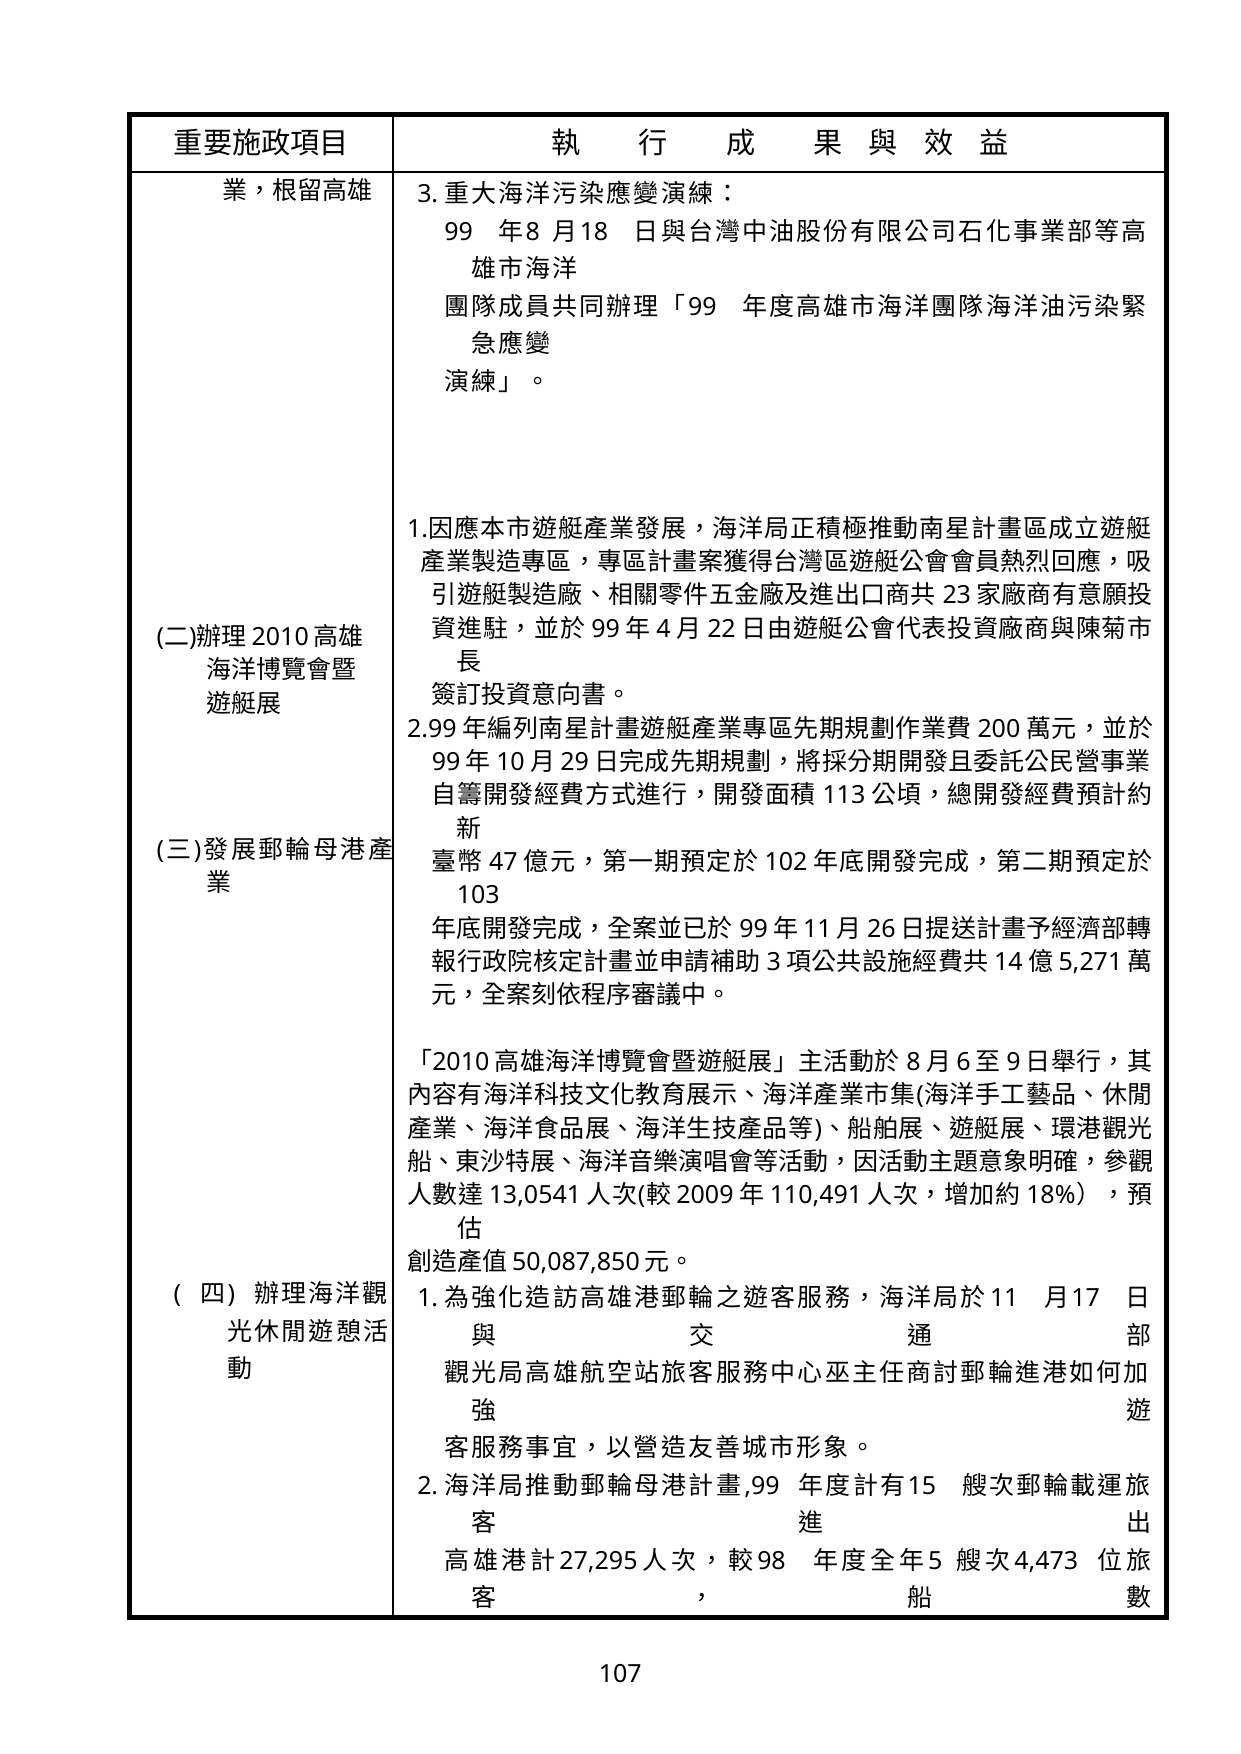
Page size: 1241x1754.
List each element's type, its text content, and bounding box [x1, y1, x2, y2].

table_header 重要施政項目 [132, 117, 392, 171]
table_cell 業，根留高雄 (二)辦理2010高雄 海洋博覽會暨 遊艇展 (三)發展郵輪母港產業 (四)辦理海洋觀光休閒遊憩活動 [132, 173, 392, 1615]
table_header 執 行 成 果 與 效 益 [394, 117, 1164, 171]
table_cell 1.辦理研究、發展、考核、文書檔案管理。 2.完成現行檔案建檔20,444件。 依「政府採購法」、「事務管理手冊」及府頒相關規定，辦理庶務採購 及財產建檔管理。 辦理歲計、會計及統計業務： 1.配合年度施政計畫及法令規定，籌編年度預算。 2.依據相關法令規定執行年度各項預算，發揮預算執行之最高效益。 3.依照市府統計相關規定，加強統計資料之整理編報。 1.厲行人事公開、貫徹考、訓、用合一，以達專才專用、適才適用。 99年計申請高等考試三級考試分發錄取人員3人、身心障礙人員 特考分發錄取人員1人，公開甄選外補1人。 2.綜覈名實、信賞必罰，準確客觀考核及強化績效管理制度。各單位 主管確能依公務人員考績法等相關規定、平時考核紀錄及獎懲等作 為年終考績重要參考依據，並依業務執行績效作準確客觀之考評， 以落實績效管理。 3.提升公務人員英語能力，促進公務人力國際化。海洋局通過英語檢 定人數達16人，比例達25％。 4.落實推動型塑學習性政府行動方案，鼓勵公務人員終身學習。99 年平均業務相關學習時數達91.3小時，其中數位學習時數16.6小 時，實體時數平均74.7小時。 辦理政風管理業務： 1.透過辦理專題演講、有獎徵答測驗、編印機關宣導刊物、轉發宣導 資料及各項會議時機，加強政風法紀宣導，使員工均能知法守法， 不致誤蹈法網。 2.辦理業務稽核、政風訪查、問卷調查，發掘業務弊端缺失，並廣蒐 民眾興革意見與建言，提供業管單位作為改進及推動業務革新之參 據，績效良好。 3.落實公務機密及機關安全維護工作，杜絕洩密案件及危安事故發 生，確保機關人員設施之安全。 爭取市港合一。 99年度召開「高雄港市建設合一委員會」會議4次，討論市港建設 案件20案。 1.前鎮漁港 (1)辦理前鎮魚市場拍賣環境及動線改善工程。 (2)前鎮漁港公務船浮動碼頭工程。 (3)前鎮魚貨直銷中心電梯修護工程 (4)前鎮漁港碼頭區域阻車緣石工程。 (5)前鎮漁港北、中碼頭地坪整建及港區設施改善工程。 2.旗津地區漁港 (1)旗津漁港堤岸加高工程 (2)旗津漁港北堤阻車緣石設置工程 (3)旗津漁港自由長堤電力線路修復工程 (4)旗津漁港碼頭設施修繕工程 (5)中洲漁港老舊碼頭改善工程(委託設計及監造服務案) 3.小港臨海新村漁港 (1)小港臨海新村漁港景觀及設施改善工程 (2)小港臨海新村漁港遊艇下水設施吊裝掛架工程 (3)小港臨海新村遊艇設施聯外道路照明修繕工程 (4)小港臨海新村及鳳鼻頭漁港委託測量服務 4.柴山泊地平台整修工程。 5.原高雄縣政府辦理重大工程 (1)中芸漁港東防波堤延長工程 (2)白砂崙漁港護岸修復工程 (3)興達漁港碼頭舖面改善及港燈更新工程 (4)興達漁港遠洋泊區疏浚工程 (5)蚵子寮漁港整補場照明工程 (6)興達港區側溝頂版修復工程 (7)原高雄縣漁港漂流木(沉木)及淤泥清除工程 (8)99年度汕尾漁港疏浚土方標售業務 6完成前鎮等8處漁港清潔維護工作，總經費680萬元，計清除廢棄 物1000噸，並於風災後立即清理本市各漁港區之漂流木，共清運 118公噸，以維持港區航道淨空及漁船正常作業。 7.違反漁港法處分及勸導，加強港區安全巡視及公共安全維護，針對 違反漁港法行為如氨氣外洩事件等事件開立處分書14件，違規改 善通知單15件，維護港區作業環境安全。 8.鳳鼻頭漁港 為防堵凡那比颱風入侵台灣期間，海上漂流木受潮流影響湧入鳳鼻 頭漁港，於該港出海口佈設攔木網，防範漂流木湧入港區。 9.為杜絕登革熱大流行，不僅舉辦數場登革熱防治講習，亦在各漁港 區進行戶外噴藥工作，並依序在各漁港執行碼頭、閒置漁船的噴藥 作業，並加強孳生源清除工作，以達到全方位防治登革熱的目標。 10.行政院農業委員會漁業署辦理「第2屆十大魅力漁港徵選」，經過 全台47個漁港激烈角逐競爭，本市鼓山漁港與興達漁港分別獲選 為全台十大魅力漁港之時光隧道漁港及情比金堅漁港。 1.落實漁港多元化利用，計核准外國籍冷凍商輪進港卸魚13件，外 籍漁船進港10艘次，工作船進港作業56件。 2.漁港提供緊急避難，計有冷凍商輪3艘次，外籍漁船6艘次。 3.審查漁船進出港1,120件，以隨到隨辦方式辦理，成效良好。 4.開立違反漁港法行政處分書14件，金額63萬元。 5.收取漁港管理費約1152萬元。 6.提供小港臨海新村漁港供遊艇下水87次。 7.參加農委會漁業署主管漁港之代管業務評比獲得優等，成果良好。 8.鼓山漁港每日平均停泊遊艇15.4艘，停泊率為75.2%。 9.興達漁港提供遊艇、帆船停泊船席。 1.海洋事務之企劃、交流及發展： (1)99年3、4及5月份計辦理3梯次「海洋污染防治體驗營」，俾 達海污防治向下扎根之效，參加學校計9所，參加學童數計360 名。 (2)99年3月、6月、9月、12月發行「海洋高雄」季刊共四期， 每期1,500冊。 (3)99年11月30日發行「海洋新風潮」專輯1300冊及光碟1000 片。 2.海洋事務協調處理： 99年2月24日、5月19日、9月10日參與本府災害防救委員會 議共3次。 1.海洋資源之開發利用、生態保育、養護管理： (1)99年5月6日執行補充性魚苗採購及放流，計執行放流點帶石 斑魚苗20,000尾，藉以增加市轄海域魚類資源。 (2)補助東南沙漁民服務站維護等相關經費計新台幣27萬元。 2.海洋環境之監測及保護： (1)辦理「99年高雄市海域環境監測計畫」。 (2)每季執行海域環境採樣作業1次，全年共4次。 (3)每季執行海域環境檢測作業1次，全年共4次。 (4)持續更新並維護「高雄市海洋環境資訊系統」。 3.積極參與海洋環境資源保護組織，推動海洋環境及資源養護之工作 (1)參與珊瑚礁學會。 (2)參與海洋污染防治協會。 (3)99年3月20日至3月26日與國立中山大學合辦海資週活動，推廣海洋資源保育。 (4)99年10月14日至23日與國立臺灣海洋大學合辦「2010年泛洋遙測國際研討會」。 (5)於99年8月4日辦理「2010國際海洋論壇」。 (6)99年12月4日及5日參加柴山西海岸生態論壇。 (7)99年11月29日至12月1日與國立成功大學合辦「2010海洋中異常波浪國際研討會」。 (8)99年10月14、15日與國立高雄海洋科技大學合辦「2010海洋 文化國際學術研討會」。 (9)99年6月4日與國立高雄海洋科技大學合辦「海洋事務與教育 學術研討會」。 (10)99年8月31日至9月2日與國立臺灣海洋大學合辦「第11屆 亞太經濟合作組織（APEC）企業/私人部門參與海洋環境永續性 圓桌會議」。 1.海污防治工作之協調聯繫與執行： (1)99年5月26日至28日辦理「99年度海洋污染防治專業訓練班」。 (2)執行海洋污染災害應變通報處理事件7件。 (3)執行市轄海域稽查30次，陸域稽查21次。 (4)辦理市轄海域海污空中監測聯稽專案計畫(雄鷹計畫)10次。 2.海洋污染防治及災害緊急應變計畫策定執行： (1)99年2月24日召開「99年度高雄市海洋污染防治聯合防護體 系精進會議」。 (2)建置並維護「海洋污染防治展示室及宣導光廊」。 3.重大海洋污染應變演練： 99年8月18日與台灣中油股份有限公司石化事業部等高雄市海洋 團隊成員共同辦理「99年度高雄市海洋團隊海洋油污染緊急應變 演練」。 1.因應本市遊艇產業發展，海洋局正積極推動南星計畫區成立遊艇 產業製造專區，專區計畫案獲得台灣區遊艇公會會員熱烈回應，吸 引遊艇製造廠、相關零件五金廠及進出口商共23家廠商有意願投 資進駐，並於99年4月22日由遊艇公會代表投資廠商與陳菊市長 簽訂投資意向書。 2.99年編列南星計畫遊艇產業專區先期規劃作業費200萬元，並於 99年10月29日完成先期規劃，將採分期開發且委託公民營事業 自籌開發經費方式進行，開發面積113公頃，總開發經費預計約新 臺幣47億元，第一期預定於102年底開發完成，第二期預定於103 年底開發完成，全案並已於99年11月26日提送計畫予經濟部轉 報行政院核定計畫並申請補助3項公共設施經費共14億5,271萬 元，全案刻依程序審議中。 「2010高雄海洋博覽會暨遊艇展」主活動於8月6至9日舉行，其 內容有海洋科技文化教育展示、海洋產業市集(海洋手工藝品、休閒 產業、海洋食品展、海洋生技產品等)、船舶展、遊艇展、環港觀光 船、東沙特展、海洋音樂演唱會等活動，因活動主題意象明確，參觀 人數達13,0541人次(較2009年110,491人次，增加約18%），預估 創造產值50,087,850元。 1.為強化造訪高雄港郵輪之遊客服務，海洋局於11月17日與交通部 觀光局高雄航空站旅客服務中心巫主任商討郵輪進港如何加強遊 客服務事宜，以營造友善城市形象。 2.海洋局推動郵輪母港計畫,99年度計有15艘次郵輪載運旅客進出 高雄港計27,295人次，較98年度全年5艘次4,473位旅客，船數 計增加3倍，旅客人數增加6.1倍，使高雄港成為郵輪母港成果豐 碩。相關推動郵輪經濟成果於99年11月23日民眾日報詳予刊載。 3.爭取交通部觀光局補助450萬元辦理「高高屏跨域觀光發展規劃」 委託技術服務案，該規劃案內容主要係以高雄港之郵輪母港開發及 以其為中心建構高屏海上藍色公路系統整體發展之規劃，已於99 年12月完成規劃成果報告書。 1.辦理2010高雄重型帆船體驗營： 海洋局於4月至7月辦理2010高雄重型帆船體驗營，共13梯次， 體驗人員745人。 2.舉辦「2010高雄國際重型帆船邀請賽」： 為推廣全民運動，落實海洋首都、健康城市之施政目標，吸引國人 對重型帆船運動的了解與興趣，配合我國帆船協會於99年7月2 至3日在本市西子灣至左營柴山海域辦理本項競賽，希藉由本項 活動行銷高雄市與高雄港，讓鄰近國家及國際友人瞭解高雄市的進 步與熱情，參賽之中外帆船計有14艘，選手有71人。 3.免費開放西子灣南岬頭沙灘： 為提供民眾賞景空間，積極協商中山大學並興建西子灣南岬頭景觀 步道，並順利於99年2月14日春節大年初一正式開放，每日開放 時間為中午12時至下午18時，民眾可經由此步道免費進入西子灣 南岬頭沙灘區觀賞西灣美景及大船出入港，經統計自開放以來迄 12月底止約吸引29,948位遊客。 1.核准漁船建造、改造、改裝304件。 2.核發漁業執照1,713件。 3.核發漁船配油手冊541件。 4.核處漁船(員)各類違規計96件。 5.辦理收購漁船筏計8艘，總金額共6,120,200元。 6.補助漁船檢查規費622艘，共356,100元。 7.補助高雄區漁會漁業專用及通訊電台營運經費4,650,000元。 8.核發休漁獎勵金1,136艘，總金額計19,531,600元。 1.核發漁船船員手冊7,821件及外國籍船員證372件。 2.辦理大陸船員上、離船案件計259艘，469人。 3.核發大陸船員識別證72張。 4.辦理漁船船員經歷證明及職務代理共608件。 5.辦理海上作業漁船緊急醫療諮詢服務21人次。 6.辦理休閒漁業研習。 7.辦理「2010台灣與南太島國合作論壇」、「南島文化產業論壇」。 8.辦理「第二屆國際海洋法暨台灣漁業問題國際學術研討會」。 1.健全遠洋漁業發展： (1)持續約僱3名觀察員，執行遠洋巡護任務，確保我遠洋漁船作業秩序及執行護漁任務。 (2)配合中央加強宣導三大洋區遠洋漁業管理法規。 2.發揮國外基地功能： (1)協助國外基地漁船及船員事務之處理。 (2)寄贈國外基地船員文康器材及書籍雜誌等，總經費約12.1萬元。 3.漁船及船員之管理： (1)受理遠洋漁船僱用之大陸船員申請進入境內水域及出港397艘次，核准大陸船員進、出港人數計3,232人次。 (2)受理遠洋漁船僱用外籍船員報備861艘次，僱用外籍船員計 5,079人次。 4.促進漁業合作： 協助受理對外漁業合作報備申請計24國，96艘次。 5.涉外事件處理： 協助漁船主轉請中央處理涉外事件，99年度計協助處理3件。 1.辦理本市區漁會98年年度考核： 98年本市七個區漁會年度考核，業於99年6月底前完成。 2.辦理「高雄市各區漁會企業健診轉型計畫」： (1)海洋局為協助高雄區漁會及小港區漁會轉型，特別委託「台灣 海洋保育學會」進行企業健診。希望本市高雄及小港2區漁會 能藉由專家學者的企業健診，發現自我的特色，發展獨特優勢， 進而引領漁會轉型。經過數月的實地訪查，台灣海洋保育學會 於99年6月18日上午及下午分別對個別漁會，就健診結果舉 行座談會，各漁會員工出席踴躍，反應熱烈。 (2)會中專家學者建議，目前漁會發展新事業的可能項目中，不同 型態的服務事業及休閒漁業成為關鍵性產業，漁會透過加工、 品牌建立方式將當地代表性漁獲研發成具有特色的產品如海洋 三寶，或創造具地方文化特色的產業如紅毛港歷史，藉此增加 漁會的附加價值與知名度，帶動當地產業與漁村經濟的繁榮。 3.「前鎮漁港魚市場環境及拍賣動線改善工程計畫」： (1)為改善拍賣場內環境衛生，提高魚貨品質與價格，促進消費者購買意願，增加漁民收益，並紓解晨間拍賣紛亂現象，99年度特編列追加預算新台幣800萬元整，以執行「前鎮漁港魚市場環境及拍賣動線改善工程計畫」。 (2)其改善與增設內容包括：1.新設簡易魚體處理區及魚體不落地設施、2.新設海水簡易淨化設備、3.整修魚市場環場水溝及連 接區鋪面、4.增設監視系統、5.改善魚市場進出口地坪及規劃小 型車停車場。 4.99年度委託漁會辦理獎勵推廣漁民購置新式漁機具事宜經參酌本 市各漁業團體意見，補助獎勵項目為漁民需求較大之船外機（18 台）、衛星導航系統(GPS)(7台），總計新台幣25萬元。 1.協助執行「魚市場水產品衛生品質抽驗監測」計畫： (1)99年度「魚市場水產品衛生品質抽驗監測」計畫，全國區分三個區域，本市屬於第二區域範圍(南區、東區)由國立高雄海洋科技大學連壯林教授負責5個魚市場(岡山、梓官、前鎮、東港、台東新港魚市場）。 (2)前鎮魚市場(共計採樣8次，預定採樣件數72件)採樣區分： A.個別採樣：由計畫執行單位協同魚市場人員採樣，時間為5 月22日、6月19日、7月3及31日、9月11日、10月16日。 B.聯合採樣：由計畫執行單位、衛生單位與魚市場人員聯合採樣，時間為8月21日及11月13日。 (3)抽驗檢測項目包括保鮮劑快速檢測（二氧化硫、過氧化氫、硼砂、甲醛），藥物殘留快速檢測(氯黴素、呋喃代謝物【AOZ】、孔雀綠、磺胺藥劑)。 2.辦理水產飼料採樣分析： 為執行99年度「加強水產飼料管理計畫」，依據「飼料管理法」有 關規定，本(海洋)局業於99年5月14日針對本市進口魚、蝦水產 飼料進行採樣抽驗，並將樣品於5月18日送請指定研究單位(行政 院農業委員會水產試驗所、財團法人中央畜產會)化驗飼料中飼料 登記成分、重金屬、藥物殘留。經送檢單位函復其檢驗報告皆符合 檢驗標準(本檢驗報告業於99年6月8日以高市海五字第0990008 602號函告漁業署知悉)。 3.召開「高雄市政府環境保護與食品安全聯繫會議」99年度第3次 會議(99年6月30日）： 本聯繫會議之召開係中央單位(衛生署、環保署及農委會)以首長名 義發聯名信，致本市葉前市長請支持並督導轄屬相關局處參照中央 模式設立聯繫窗口，定期召開跨局處之會報。並經95年12月14 日高雄市政府衛生局召開跨局處會議，決議成立跨局處會報，層級 為各主辦科室，以增加本府相關環保、農業及衛生單位橫向聯繫。 會議召開每季一次，主辦單位為各局輪流辦理，遇重大事件由該事 件主政單位提出召開臨時會，會議形式不拘。 4.推廣新製水產加工品案： 99年度推廣新製水產加工品，採購「洋蔥鮪魚罐頭」330打，本案 業於99年6月22日完成開標，於99年6月25日完成訂約，並於 99年8月3日完成驗收交貨。 5.辦理99年度開發新水產加工品及示範推廣「水產原料副產品高附 加價值開發計畫-台灣鯛魚皮膠原蛋白化妝品之研發與推廣」計畫： (1)台灣鯛是我國陸上養殖主要魚類每年產量達8萬餘公噸，每年 以冷凍外銷世界各國達3萬餘公噸，是本市水產加工產業主要 產品，為提高該產品原料副產品附加價值及提供國立高雄海洋 科技大學學生實習機會特與該校共同辦理本計畫。 (2)本計畫重要工作項目： A.由台灣鯛片加工廠取得新鮮魚皮原料並製備膠原蛋白，提供做為生物材料。 B.大量製作保濕乳液商品－「海洋滋潤露」產品，提供國人試 用評估，並提供海洋局500瓶30毫升裝作為推廣之用。 C.印製文宣製品，提高國人對台灣鯛魚皮膠原蛋白美容產品的 接受度。 6.配合中央執行「有機水產品(藻類)認證管理及查驗取締計畫」： (1)99年度執行有機藻類產品標示檢查及品質抽驗工作業於10月 19日會同財團法人台灣養殖漁業發展基金會至本市轄內有機 生產廠及販售地點，隨機選擇進行標示檢查及採樣送檢有機水 產品(藻類)。本市分配農藥殘留抽驗4件(送農業藥物毒物試 驗所）、食品添加物抽驗4件(送財團法人食品工業發展研究所 ）、標示檢查8件合計16件。本次查獲涉違反「農產品生產及 驗證管理法」第5條及「有機農產品及有機農產加工品驗證管 理辦法」第24條等相關規定計3件（經營業者轄屬原高雄縣1 件、宜蘭縣2件）。以上3件違規案件均標示為國產品，外包裝 標示美國之「國家有機標章」，但未標示驗證機構名稱及有機農 產品驗證證書字號。本案業依據「農產品生產及驗證管理法」 第2條規定，函送該主管機關妥處。 (2)另有關新北市政府(原臺北縣政府)農業局函送設籍本市「安健 美股份有限公司」之「藍綠藻」產品及新竹縣政府函送(99年 10月7日府農牧字第0990160220號函）設籍本市「久禾生物 科技有限公司」之「藍綠藻」產品，經標示檢查結果涉與規定 不符，請本府依規定妥處案，因涉違反「農產品生產及驗證管 理法」相關規定，依據該法第23條第1項第2款規定各處以行 政罰鍰新台幣6萬元整，並分別於11月9日及18日完成繳納。 7.為加強本市遠洋大宗漁獲物(含超低溫鮪魚)推廣行銷，為加強行銷 本市遠洋大宗漁獲物，製作本市遠洋大宗漁獲物60秒CF廣告帶， 於旗津漁港LED牆及本市公車上播放。 8.辦理2010年「台灣漁業生技日」： (1)本市(原高雄縣)近海漁業與養殖漁業發達，然而近年來傳統漁業面臨瓶頸，市(原縣)府積極輔導各區漁會進行漁業轉型，研 發各式漁產品精緻伴手禮，並提出的漁業生技政策，結合漁業與生技，希望為漁民與漁業開拓更寬廣的未來。 (2)本活動於99年9月23日辦理，結合高苑科技大學辦理食品生技產業應用研討會、漁業生技產品義賣、展銷及愛心義診等活動，藉以宣傳研發漁業生技產品之成果，同時結合舞臺活動推廣台灣優質的漁產品、保健食品及保養品等。 (3)高雄長庚紀念醫院及慈惠醫院也熱烈響應本次活動，於活動現 場進行愛心義診，針對漁民、弱勢團體與在地鄉親等提供健康檢測與諮詢，讓民眾得知自己的健康狀況，提升民眾對健康養生之重視。 9.辦理「海洋食品展」： (1)為推廣行銷本市遠洋大宗漁獲物(鮪魚、魷魚、秋刀魚)及輔導 本市水產加工產業，海洋局特於99年8月6~9日辦理「2010 高雄海洋博覽會暨遊艇展」活動中，與台灣區冷凍水產工業同 業公會統籌共同辦理「2010年高雄海洋博覽會暨遊艇展－高雄 海洋食品展」活動，提供參展廠商行銷精緻漁產品及品牌意象 行銷。 (2)為輔導本市水產加工廠商並拓展本市遠洋大宗漁獲物魷魚、鮪 魚、秋刀魚等內、外銷市場及提高漁獲物附加價值，與台灣區 冷凍水產工業同業公會以共同辦理方式，參加中華民國對外貿 易發展協會於99年11月4日至7日假高雄巨蛋辦理之「2010 高雄食品展」。並於展覽會現場展售精緻漁產品及舉辦品嚐試吃 活動，藉以提升台灣漁產品知名度及瞭解消費者反應作為品牌 意象行銷場所。「2010年高雄食品展覽會」總展位數達260展 位，國內外參展廠商153家。本屆展覽活動共計4天，估計參 觀人數約有6萬人次，觀展人潮盛況空前。 10.辦理超低溫鮪魚推廣行銷： 輔導本市超低溫鮪魚業者參加99年6月23至26日在台北南港展 覽館舉行之「2010台北國際食品展」，總參觀人數共達55,081人 次；另亦輔導業者參加99年11月4至7日在高雄巨蛋舉行之「2010 高雄食品展」設置「超低溫鮪魚主題區」，辦理推廣行銷本市超低 溫鮪魚生魚片、握壽司展售，並規劃有8場次超低溫鮪魚品嚐試 吃活動，每場次各發送100份試吃品。 11.輔導本市漁會及水產加工業者參加全國水產精品評選： (1)99年全國水產精品評選結果出爐，大高雄成績亮眼，全國計3 家漁會的漁產品入選，大高雄就佔了2家，而且2漁會雙雙獲選2項產品，有林園區漁會黃金蝦XO醬禮盒鱸魚鬆組及台園膠原蛋白凍，梓官區漁會冷凍薄鹽魚土魠魚片及冷藏野生烏魚子，另外高品質的利豐超低溫黑鮪魚生魚片也獲選，大高雄的乾製品，匯永實業股份有限公司的銀養魚鬆禮盒、味一食品有限公司的旗魚鬆亦獲選，大高雄優質水產品獲選比例近1/3。 (2)經嚴格評選出來的頂級水產品，將授與使用漁業署「『海宴』－優質水產‧金鑽一生」證明標章，該標章業經向經濟部智慧財產局註冊通過，其他產品或廠商不得使用或模仿此標章。 12.開放「高雄市漁業文化館」宣導本市漁業知識及文化： 為提供學童戶外教學及提供遊客了解本市漁業產業，於海洋局地 下一樓建置「漁業文化館」，文化館內設置鮪魚館、魷魚館及介紹 本市拖網、沿近海漁業、水產加工及水產養殖等漁業產業，透過 展示品及導覽簡介使社會大眾更加了解台灣整體漁業現況、漁業 產業、漁業與生活、科學關係等知識，並對本市整體漁業產業文 化之發展及重要性有更進一步之瞭解。99年度1月至12月止共 計有106個學校團體5,163人次預約參觀。 13.輔導本市漁會辦理漁事、四健、家政推廣教育。 14.定期、不定期派員輔導、考核、檢查市場業務。 動力漁船保險： 依據「高雄市動力漁船保險補助自治條例」規定，辦理本市籍100 噸以下漁船保險，99年1月至12月止計276艘次投保，補助保險費 共計9,677,830元。 依據「高雄市漁業災害救助自治條例」規定辦理漁業災害救助，99 年1月至12月止辦理漁民災害死亡計3件，失蹤3件，殘廢1件， 漁船沉沒5件，共發放救助金1,495,000元。 依據「老年農民福利津貼暫行條例」規定，輔導漁會辦理該項津貼發 放作業，99年1月至12月止共計核撥新台幣77,800,000元。 [394, 173, 1164, 1615]
